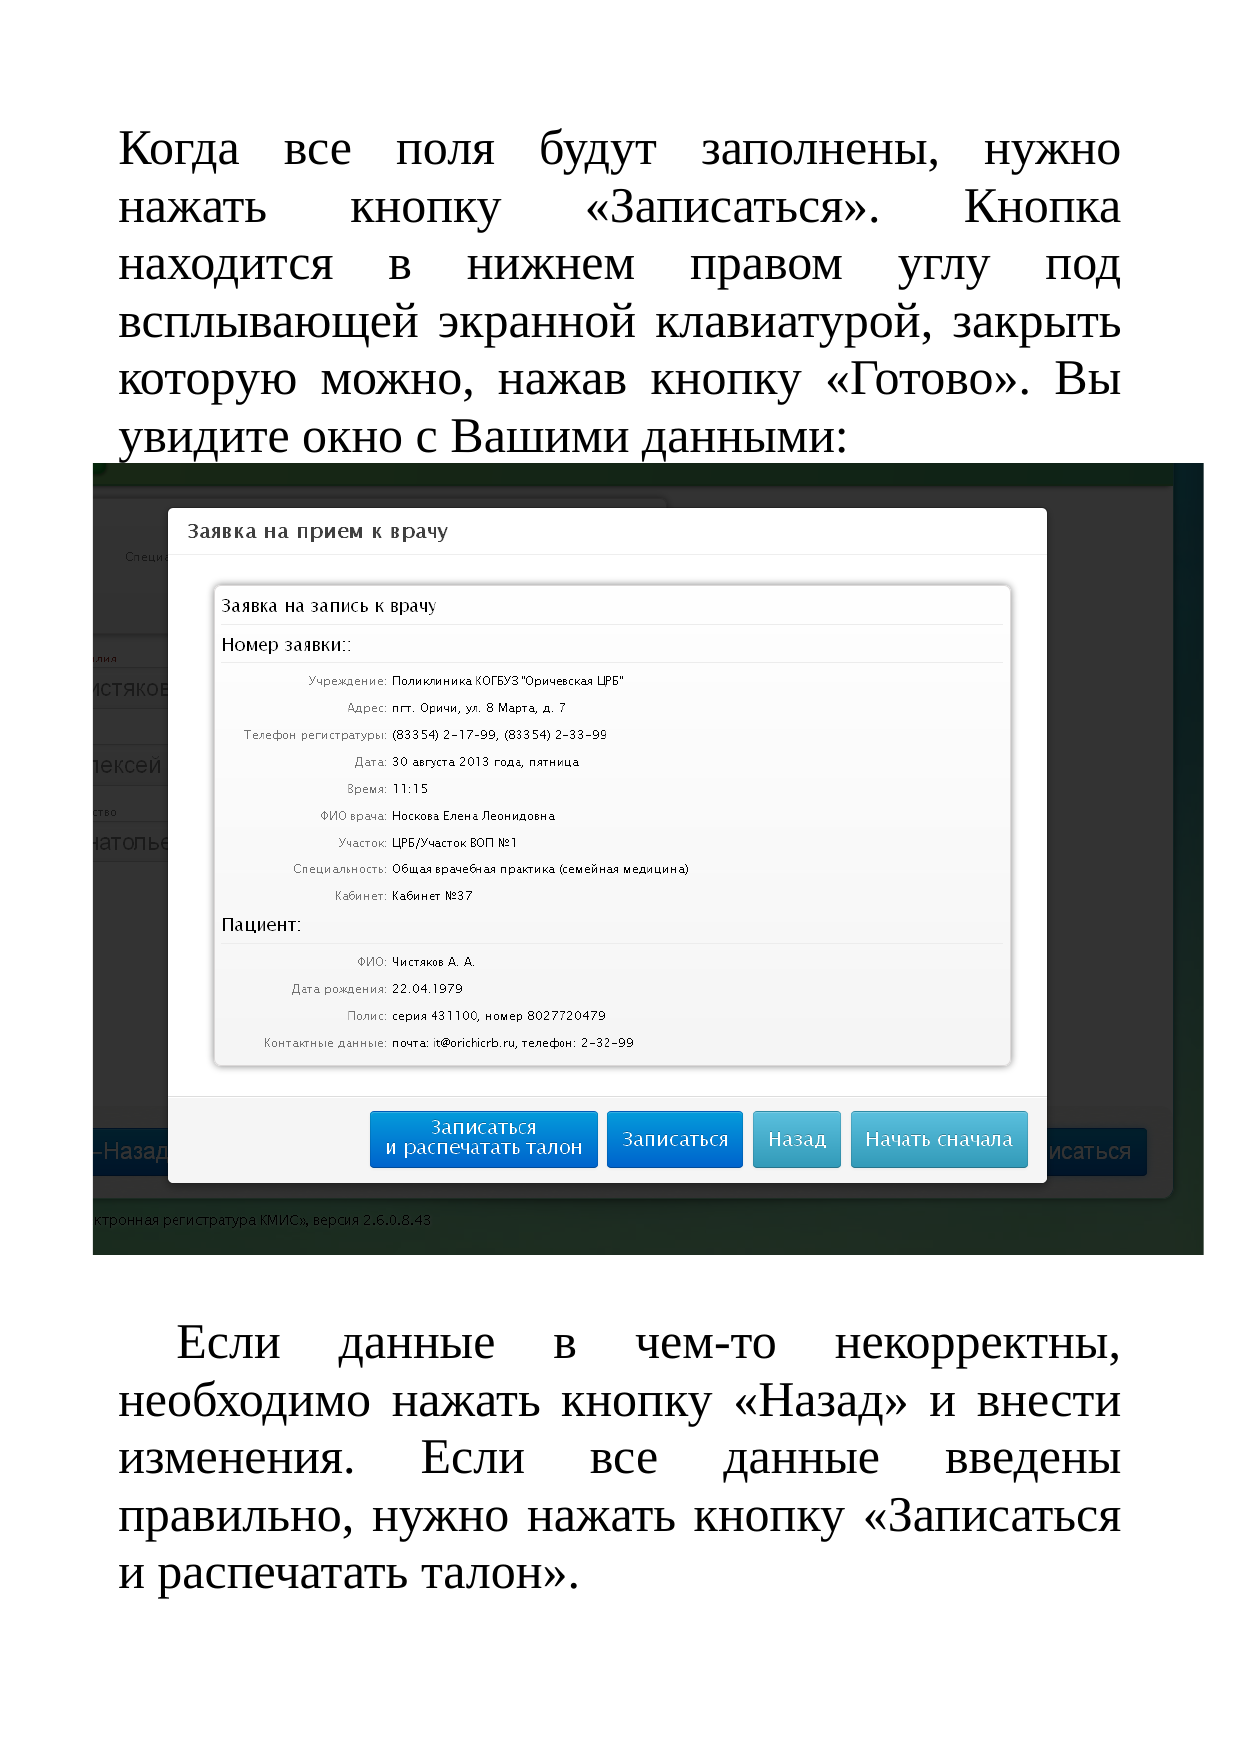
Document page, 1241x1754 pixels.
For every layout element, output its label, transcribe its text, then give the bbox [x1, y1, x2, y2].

text Если данные в чем-то некорректны, необходимо нажать кнопку «Назад» и внести изменения. Если все данные введены правильно, нужно нажать кнопку «Записаться и распечатать талон». [118, 1312, 1122, 1599]
text Когда все поля будут заполнены, нужно нажать кнопку «Записаться». Кнопка находится в нижнем правом углу под всплывающей экранной клавиатурой, закрыть которую можно, нажав кнопку «Готово». Вы увидите окно с Вашими данными: [118, 118, 1122, 463]
picture [92, 463, 1204, 1255]
